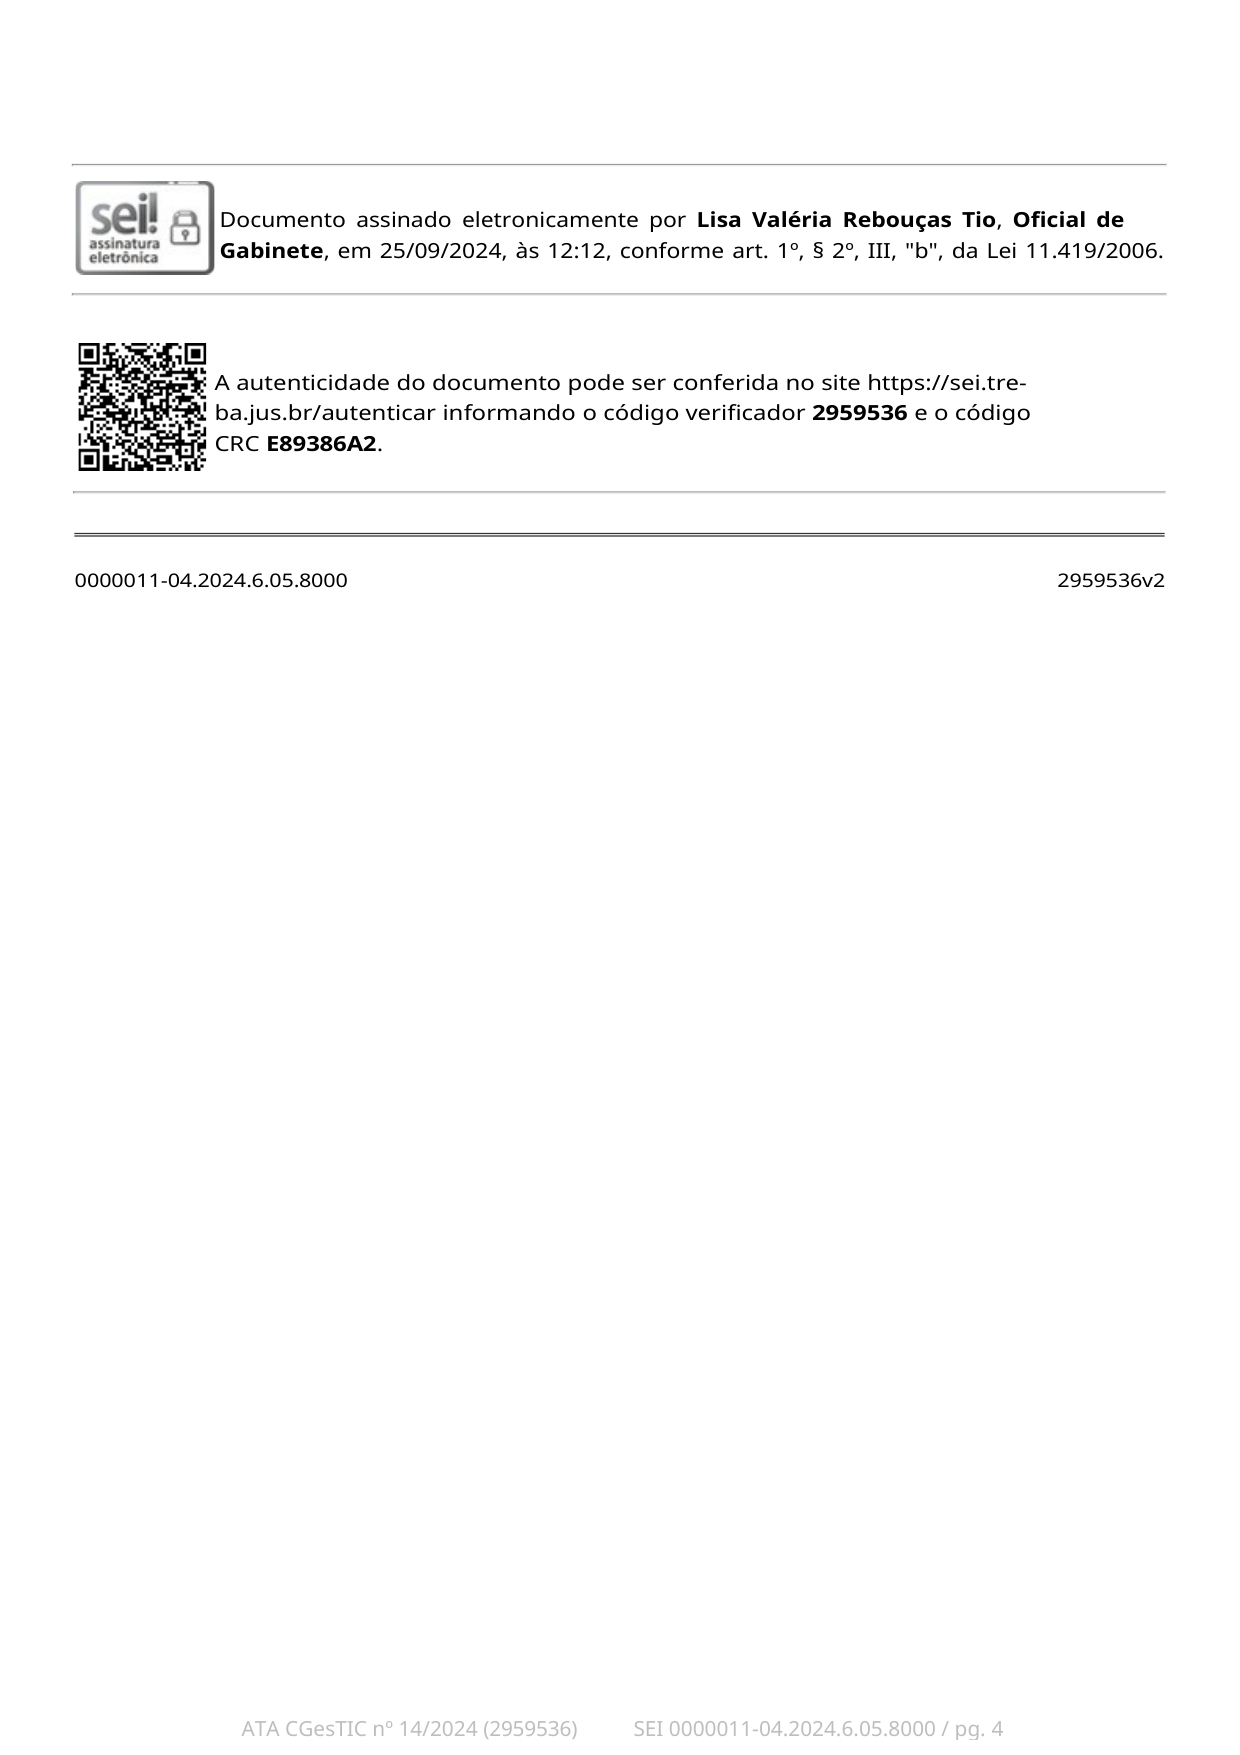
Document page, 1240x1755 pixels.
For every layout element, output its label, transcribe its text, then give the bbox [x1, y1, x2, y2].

text Documento assinado eletronicamente por Lisa Valéria Rebouças Tio, Oficial de Gabinete, em 25/09/2024, às 12:12, conforme art. 1º, § 2º, III, "b", da Lei 11.419/2006. [219, 205, 1179, 264]
text A autenticidade do documento pode ser conferida no site https://sei.tre- ba.jus.br/autenticar informando o código verificador 2959536 e o código CRC E89386A2. [214, 368, 1048, 458]
text 0000011-04.2024.6.05.8000 2959536v2 [74, 568, 1179, 593]
